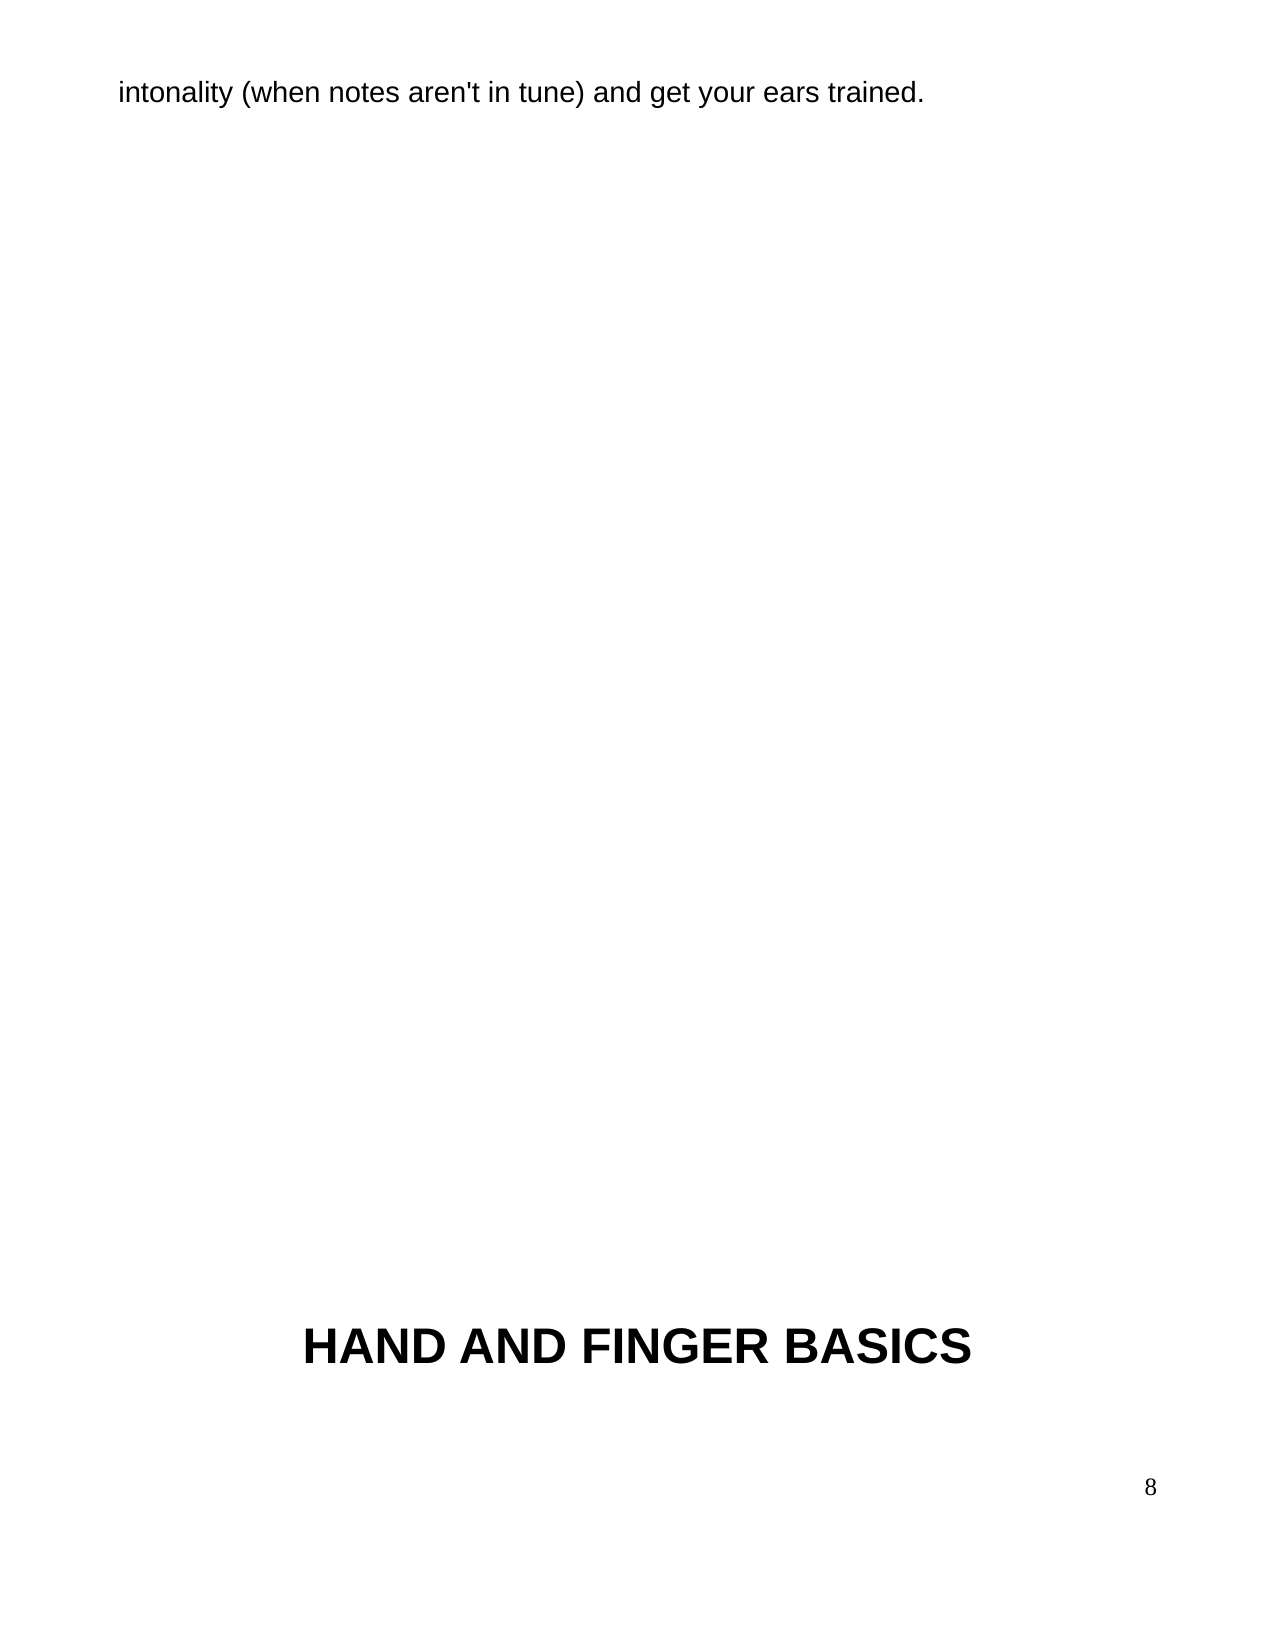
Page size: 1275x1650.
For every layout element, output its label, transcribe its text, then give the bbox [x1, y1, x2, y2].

text HAND AND FINGER BASICS [118, 1316, 1157, 1373]
text intonality (when notes aren't in tune) and get your ears trained. [118, 75, 1157, 108]
